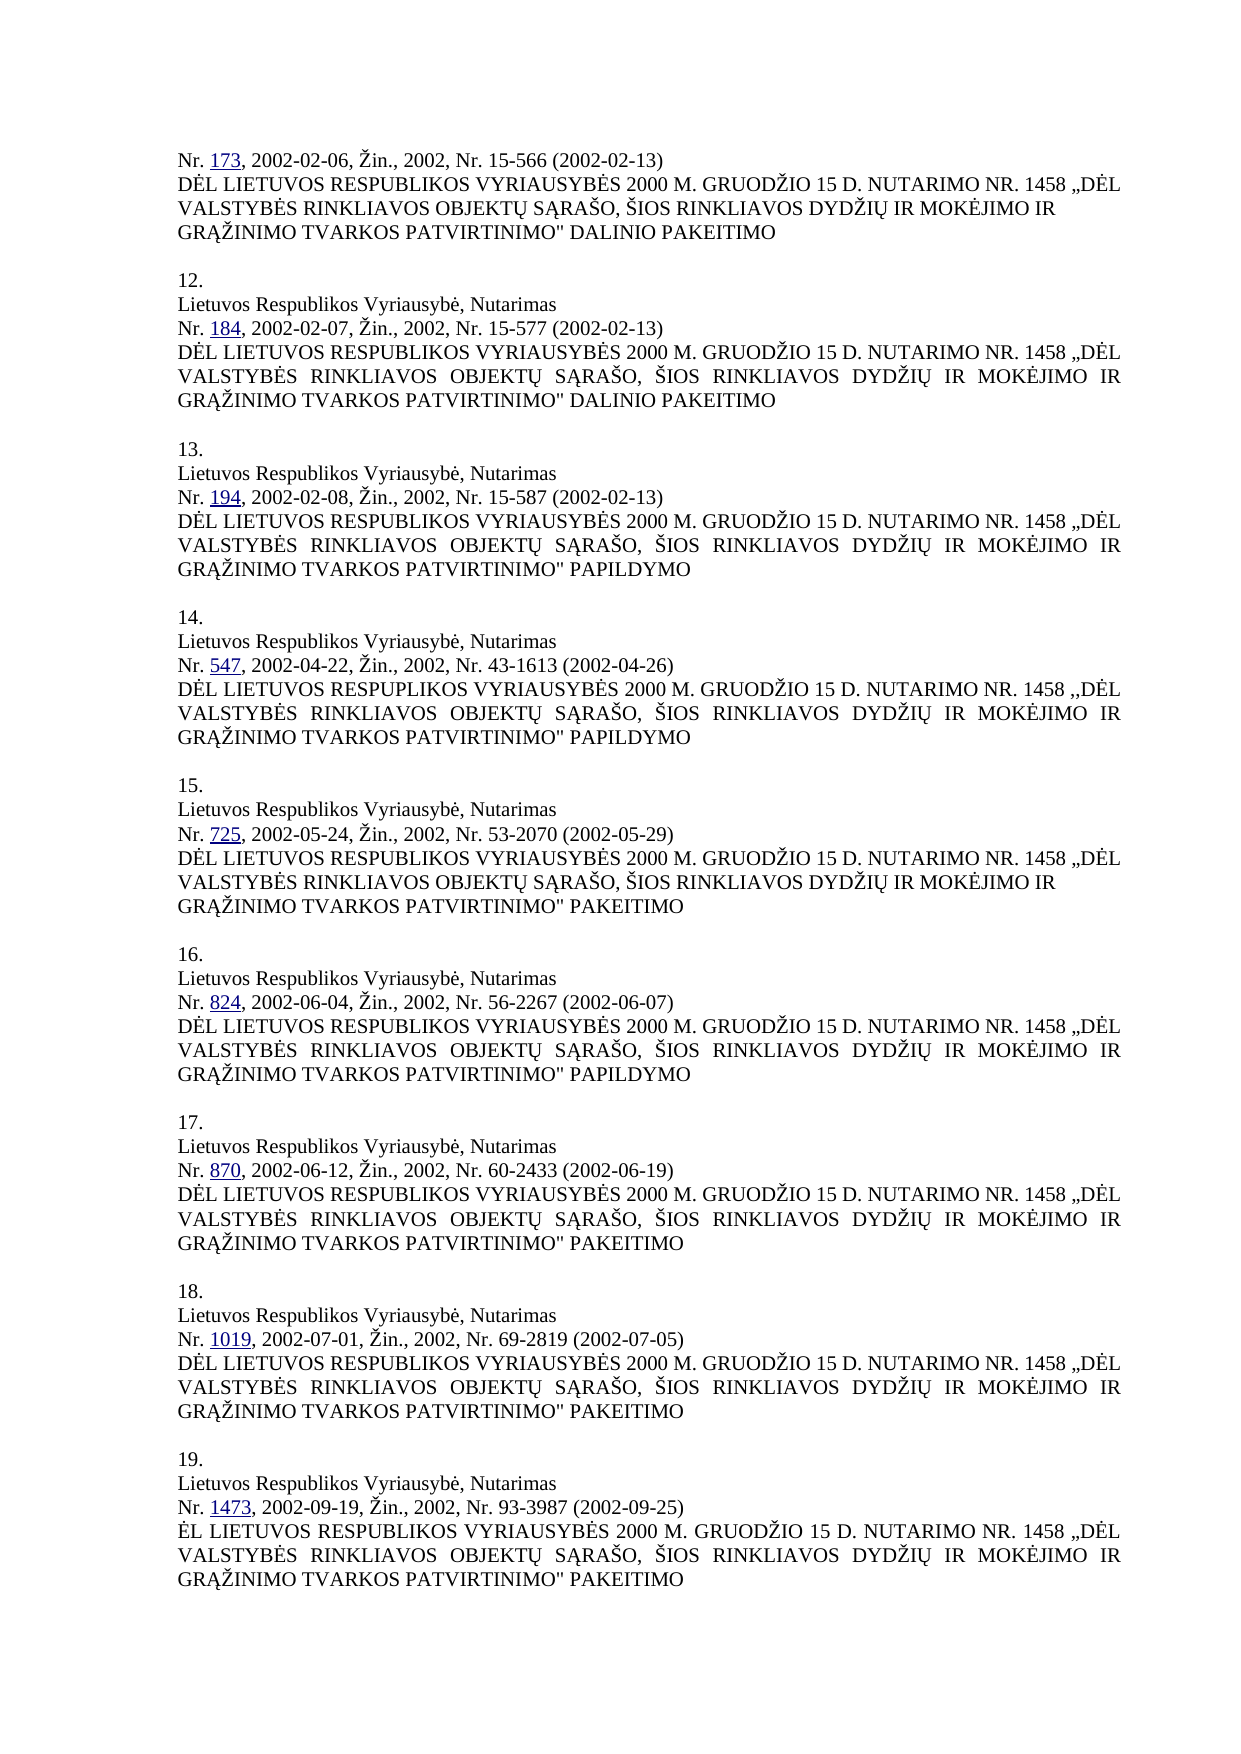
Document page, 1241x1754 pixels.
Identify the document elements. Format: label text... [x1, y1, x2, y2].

text 12. [177, 268, 1122, 292]
text Lietuvos Respublikos Vyriausybė, Nutarimas [177, 966, 1122, 990]
text 19. [177, 1447, 1122, 1471]
text Lietuvos Respublikos Vyriausybė, Nutarimas [177, 1303, 1122, 1327]
text 14. [177, 605, 1122, 629]
text DĖL LIETUVOS RESPUBLIKOS VYRIAUSYBĖS 2000 M. GRUODŽIO 15 D. NUTARIMO NR. 1458 „DĖL VALSTYBĖS RINKLIAVOS OBJEKTŲ SĄRAŠO, ŠIOS RINKLIAVOS DYDŽIŲ IR MOKĖJIMO IR GRĄŽINIMO TVARKOS PATVIRTINIMO" PAKEITIMO [177, 846, 1122, 918]
text Nr. 824, 2002-06-04, Žin., 2002, Nr. 56-2267 (2002-06-07) [177, 990, 1122, 1014]
text 16. [177, 942, 1122, 966]
text Nr. 184, 2002-02-07, Žin., 2002, Nr. 15-577 (2002-02-13) [177, 316, 1122, 340]
text DĖL LIETUVOS RESPUBLIKOS VYRIAUSYBĖS 2000 M. GRUODŽIO 15 D. NUTARIMO NR. 1458 „DĖL VALSTYBĖS RINKLIAVOS OBJEKTŲ SĄRAŠO, ŠIOS RINKLIAVOS DYDŽIŲ IR MOKĖJIMO IR GRĄŽINIMO TVARKOS PATVIRTINIMO" DALINIO PAKEITIMO [177, 172, 1122, 244]
text DĖL LIETUVOS RESPUBLIKOS VYRIAUSYBĖS 2000 M. GRUODŽIO 15 D. NUTARIMO NR. 1458 „DĖL VALSTYBĖS RINKLIAVOS OBJEKTŲ SĄRAŠO, ŠIOS RINKLIAVOS DYDŽIŲ IR MOKĖJIMO IR GRĄŽINIMO TVARKOS PATVIRTINIMO" PAKEITIMO [177, 1182, 1122, 1254]
text Nr. 725, 2002-05-24, Žin., 2002, Nr. 53-2070 (2002-05-29) [177, 821, 1122, 846]
text Lietuvos Respublikos Vyriausybė, Nutarimas [177, 1471, 1122, 1495]
text Nr. 1019, 2002-07-01, Žin., 2002, Nr. 69-2819 (2002-07-05) [177, 1327, 1122, 1351]
text DĖL LIETUVOS RESPUBLIKOS VYRIAUSYBĖS 2000 M. GRUODŽIO 15 D. NUTARIMO NR. 1458 „DĖL VALSTYBĖS RINKLIAVOS OBJEKTŲ SĄRAŠO, ŠIOS RINKLIAVOS DYDŽIŲ IR MOKĖJIMO IR GRĄŽINIMO TVARKOS PATVIRTINIMO" PAPILDYMO [177, 509, 1122, 581]
text Lietuvos Respublikos Vyriausybė, Nutarimas [177, 797, 1122, 821]
text 17. [177, 1110, 1122, 1134]
text DĖL LIETUVOS RESPUBLIKOS VYRIAUSYBĖS 2000 M. GRUODŽIO 15 D. NUTARIMO NR. 1458 „DĖL VALSTYBĖS RINKLIAVOS OBJEKTŲ SĄRAŠO, ŠIOS RINKLIAVOS DYDŽIŲ IR MOKĖJIMO IR GRĄŽINIMO TVARKOS PATVIRTINIMO" DALINIO PAKEITIMO [177, 340, 1122, 412]
text Lietuvos Respublikos Vyriausybė, Nutarimas [177, 461, 1122, 484]
text 13. [177, 436, 1122, 461]
text Lietuvos Respublikos Vyriausybė, Nutarimas [177, 292, 1122, 316]
text Nr. 194, 2002-02-08, Žin., 2002, Nr. 15-587 (2002-02-13) [177, 484, 1122, 509]
text Nr. 547, 2002-04-22, Žin., 2002, Nr. 43-1613 (2002-04-26) [177, 653, 1122, 677]
text Lietuvos Respublikos Vyriausybė, Nutarimas [177, 629, 1122, 653]
text DĖL LIETUVOS RESPUPLIKOS VYRIAUSYBĖS 2000 M. GRUODŽIO 15 D. NUTARIMO NR. 1458 ,,DĖL VALSTYBĖS RINKLIAVOS OBJEKTŲ SĄRAŠO, ŠIOS RINKLIAVOS DYDŽIŲ IR MOKĖJIMO IR GRĄŽINIMO TVARKOS PATVIRTINIMO" PAPILDYMO [177, 677, 1122, 749]
text ĖL LIETUVOS RESPUBLIKOS VYRIAUSYBĖS 2000 M. GRUODŽIO 15 D. NUTARIMO NR. 1458 „DĖL VALSTYBĖS RINKLIAVOS OBJEKTŲ SĄRAŠO, ŠIOS RINKLIAVOS DYDŽIŲ IR MOKĖJIMO IR GRĄŽINIMO TVARKOS PATVIRTINIMO" PAKEITIMO [177, 1519, 1122, 1591]
text DĖL LIETUVOS RESPUBLIKOS VYRIAUSYBĖS 2000 M. GRUODŽIO 15 D. NUTARIMO NR. 1458 „DĖL VALSTYBĖS RINKLIAVOS OBJEKTŲ SĄRAŠO, ŠIOS RINKLIAVOS DYDŽIŲ IR MOKĖJIMO IR GRĄŽINIMO TVARKOS PATVIRTINIMO" PAPILDYMO [177, 1014, 1122, 1086]
text Nr. 173, 2002-02-06, Žin., 2002, Nr. 15-566 (2002-02-13) [177, 148, 1122, 172]
text DĖL LIETUVOS RESPUBLIKOS VYRIAUSYBĖS 2000 M. GRUODŽIO 15 D. NUTARIMO NR. 1458 „DĖL VALSTYBĖS RINKLIAVOS OBJEKTŲ SĄRAŠO, ŠIOS RINKLIAVOS DYDŽIŲ IR MOKĖJIMO IR GRĄŽINIMO TVARKOS PATVIRTINIMO" PAKEITIMO [177, 1351, 1122, 1423]
text 18. [177, 1279, 1122, 1303]
text 15. [177, 773, 1122, 797]
text Lietuvos Respublikos Vyriausybė, Nutarimas [177, 1134, 1122, 1158]
text Nr. 870, 2002-06-12, Žin., 2002, Nr. 60-2433 (2002-06-19) [177, 1158, 1122, 1182]
text Nr. 1473, 2002-09-19, Žin., 2002, Nr. 93-3987 (2002-09-25) [177, 1495, 1122, 1519]
